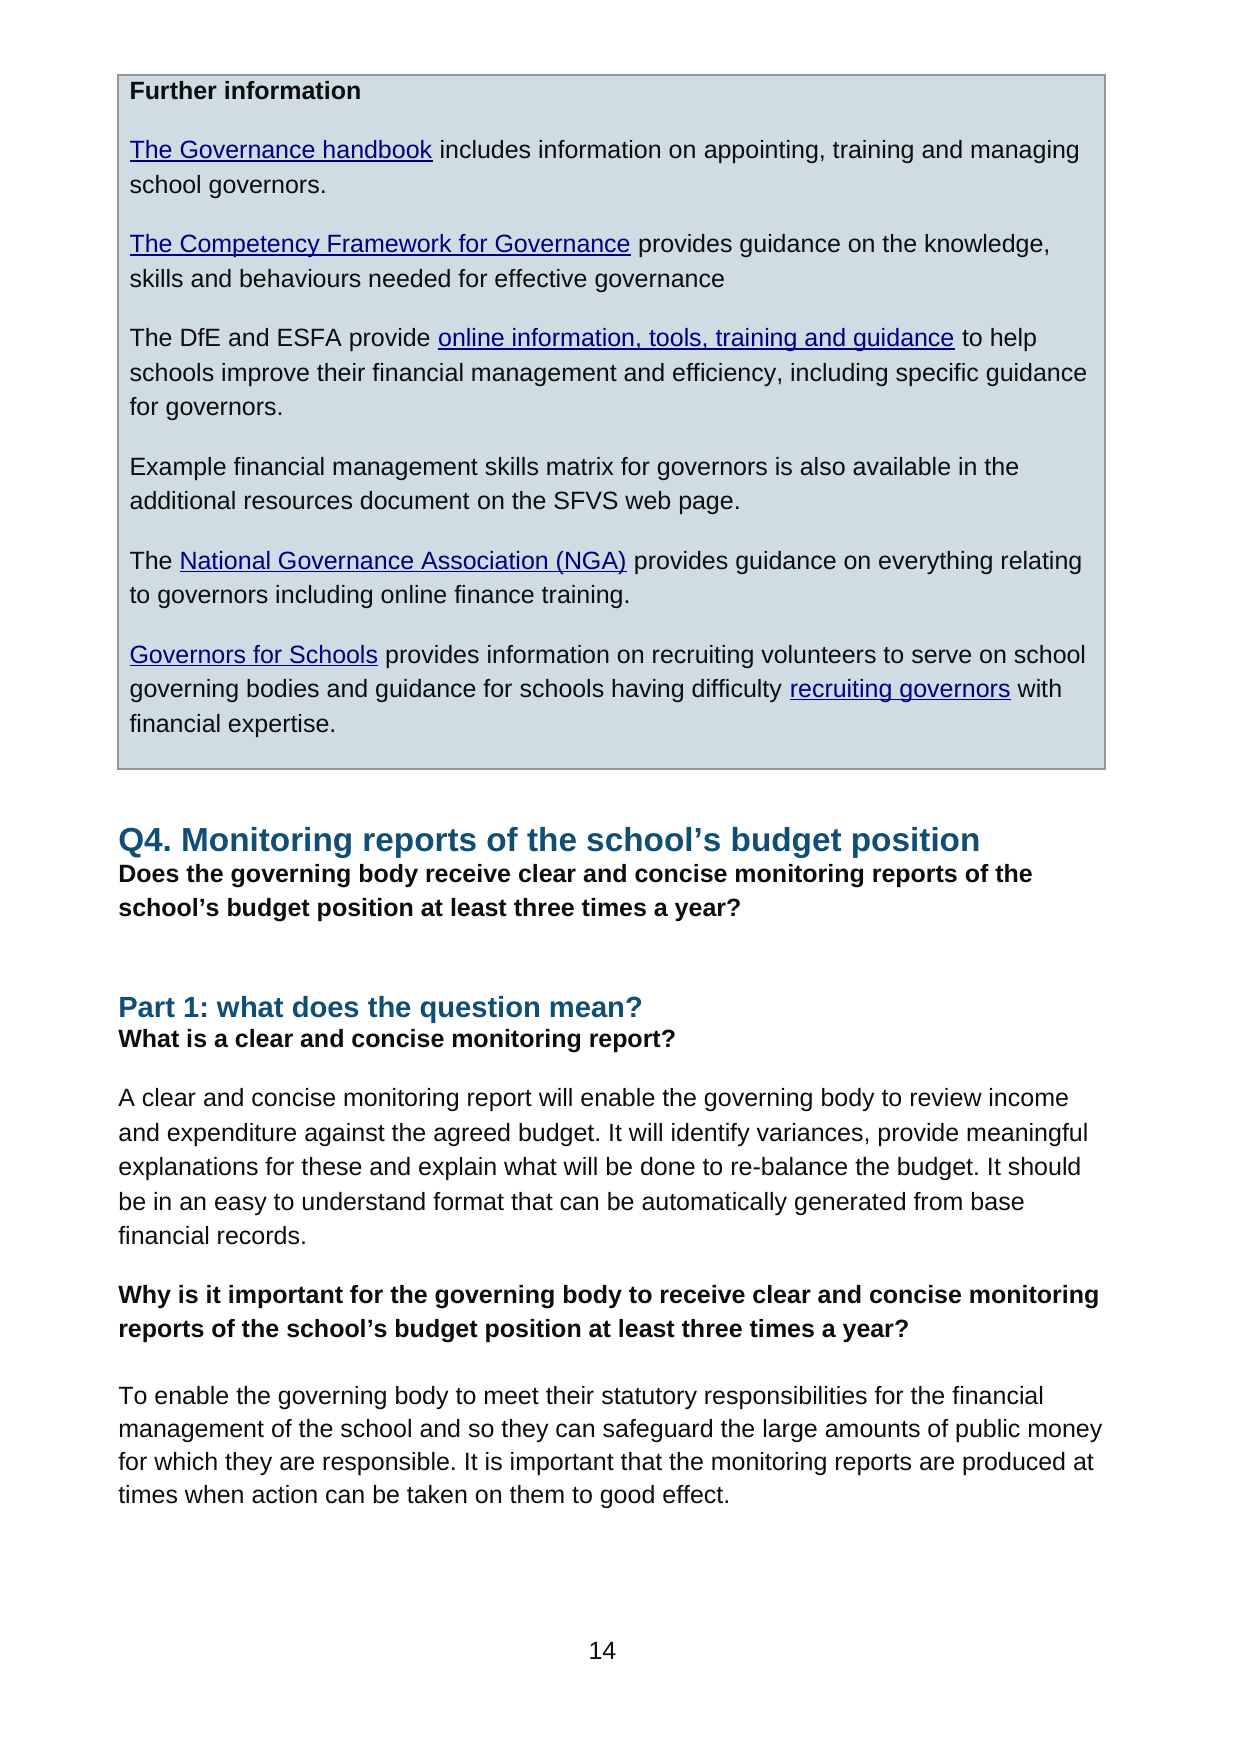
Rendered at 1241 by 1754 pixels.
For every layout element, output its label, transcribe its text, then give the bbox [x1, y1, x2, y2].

text Why is it important for the governing body to receive clear and concise monitoring reports of the school’s budget position at least three times a year? [118, 1281, 1107, 1342]
text Does the governing body receive clear and concise monitoring reports of the school’s budget position at least three times a year? [118, 859, 1107, 922]
subtitle Q4. Monitoring reports of the school’s budget position [118, 820, 1107, 859]
text A clear and concise monitoring report will enable the governing body to review income and expenditure against the agreed budget. It will identify variances, provide meaningful explanations for these and explain what will be done to re-balance the budget. It should be in an easy to understand format that can be automatically generated from base financial records. [118, 1083, 1107, 1250]
text What is a clear and concise monitoring report? [118, 1024, 1107, 1052]
table_header Further information The Governance handbook includes information on appointing, training and managing school governors. The Competency Framework for Governance provides guidance on the knowledge, skills and behaviours needed for effective governance The DfE and ESFA provide online information, tools, training and guidance to help schools improve their financial management and efficiency, including specific guidance for governors. Example financial management skills matrix for governors is also available in the additional resources document on the SFVS web page. The National Governance Association (NGA) provides guidance on everything relating to governors including online finance training. Governors for Schools provides information on recruiting volunteers to serve on school governing bodies and guidance for schools having difficulty recruiting governors with financial expertise. [119, 76, 1104, 768]
subtitle Part 1: what does the question mean? [118, 990, 1107, 1024]
text To enable the governing body to meet their statutory responsibilities for the financial management of the school and so they can safeguard the large amounts of public money for which they are responsible. It is important that the monitoring reports are produced at times when action can be taken on them to good effect. [118, 1381, 1107, 1509]
